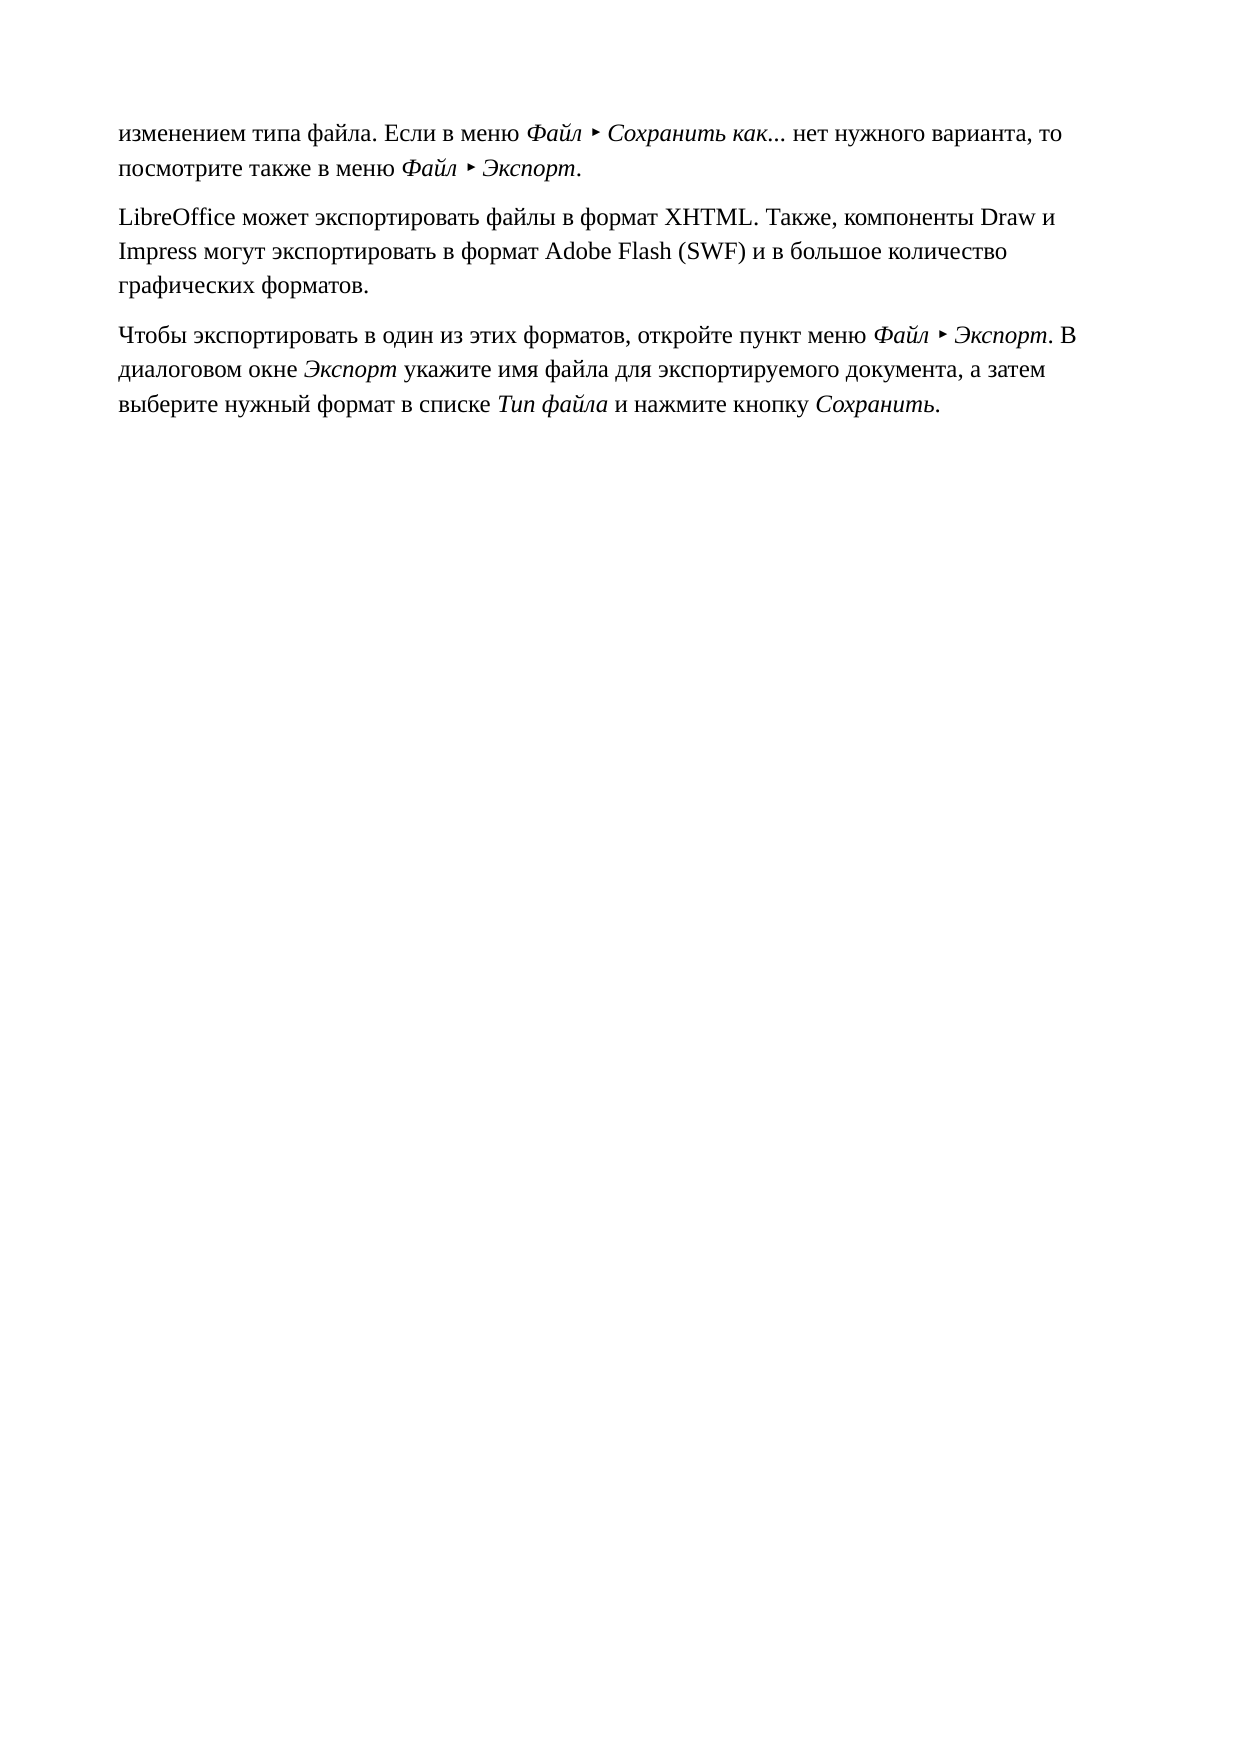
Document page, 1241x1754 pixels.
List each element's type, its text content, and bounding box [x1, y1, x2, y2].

text изменением типа файла. Если в меню Файл ‣ Сохранить как... нет нужного варианта, то посмотрите также в меню Файл ‣ Экспорт. [118, 118, 1122, 181]
text Чтобы экспортировать в один из этих форматов, откройте пункт меню Файл ‣ Экспорт. В диалоговом окне Экспорт укажите имя файла для экспортируемого документа, а затем выберите нужный формат в списке Тип файла и нажмите кнопку Сохранить. [118, 320, 1122, 417]
text LibreOffice может экспортировать файлы в формат XHTML. Также, компоненты Draw и Impress могут экспортировать в формат Adobe Flash (SWF) и в большое количество графических форматов. [118, 202, 1122, 299]
